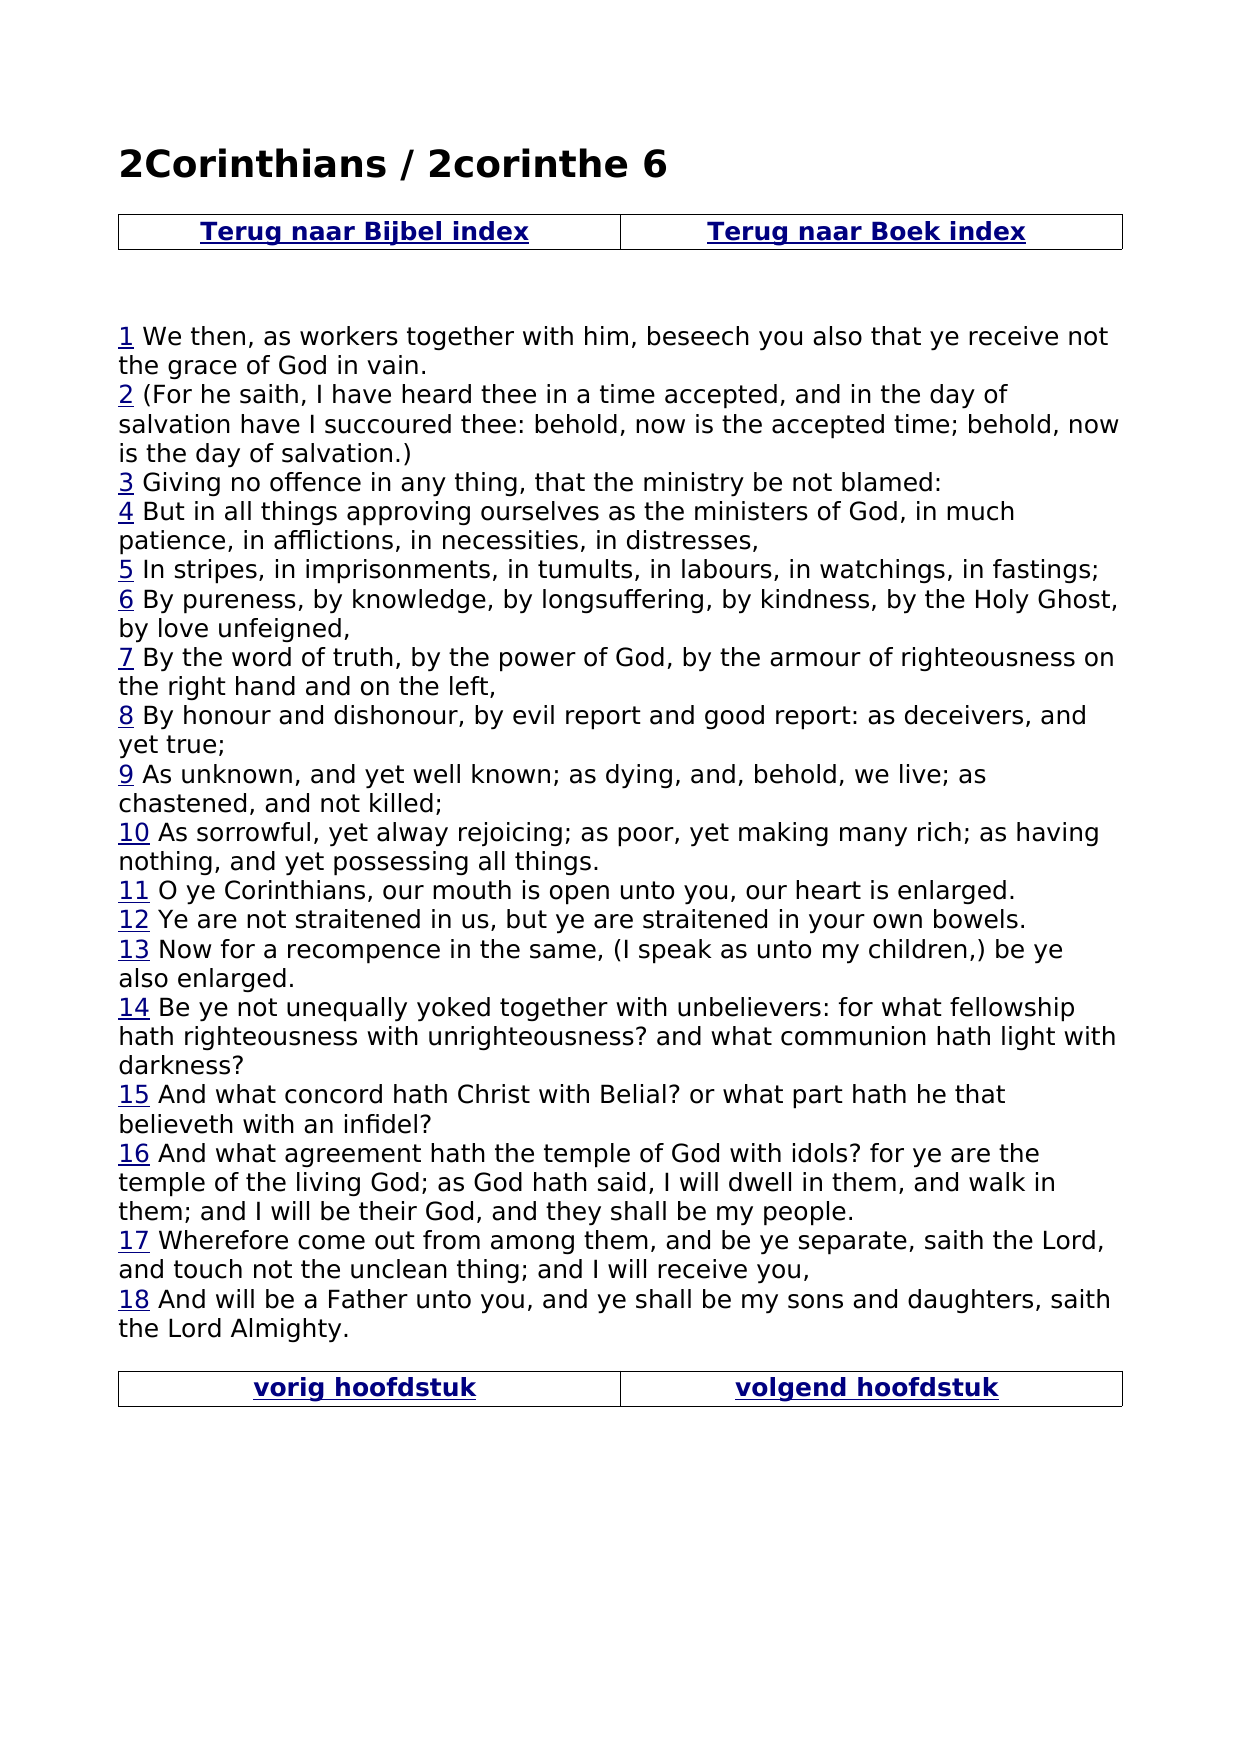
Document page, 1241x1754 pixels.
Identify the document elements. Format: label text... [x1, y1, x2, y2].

table_header vorig hoofdstuk [119, 1372, 620, 1406]
subtitle 2Corinthians / 2corinthe 6 [118, 143, 1122, 187]
table_header Terug naar Bijbel index [119, 215, 620, 249]
table_header volgend hoofdstuk [621, 1372, 1122, 1406]
text 1 We then, as workers together with him, beseech you also that ye receive not the grace of God in vain. 2 (For he saith, I have heard thee in a time accepted, and in the day of salvation have I succoured thee: behold, now is the accepted time; behold, now is the day of salvation.) 3 Giving no offence in any thing, that the ministry be not blamed: 4 But in all things approving ourselves as the ministers of God, in much patience, in afflictions, in necessities, in distresses, 5 In stripes, in imprisonments, in tumults, in labours, in watchings, in fastings; 6 By pureness, by knowledge, by longsuffering, by kindness, by the Holy Ghost, by love unfeigned, 7 By the word of truth, by the power of God, by the armour of righteousness on the right hand and on the left, 8 By honour and dishonour, by evil report and good report: as deceivers, and yet true; 9 As unknown, and yet well known; as dying, and, behold, we live; as chastened, and not killed; 10 As sorrowful, yet alway rejoicing; as poor, yet making many rich; as having nothing, and yet possessing all things. 11 O ye Corinthians, our mouth is open unto you, our heart is enlarged. 12 Ye are not straitened in us, but ye are straitened in your own bowels. 13 Now for a recompence in the same, (I speak as unto my children,) be ye also enlarged. 14 Be ye not unequally yoked together with unbelievers: for what fellowship hath righteousness with unrighteousness? and what communion hath light with darkness? 15 And what concord hath Christ with Belial? or what part hath he that believeth with an infidel? 16 And what agreement hath the temple of God with idols? for ye are the temple of the living God; as God hath said, I will dwell in them, and walk in them; and I will be their God, and they shall be my people. 17 Wherefore come out from among them, and be ye separate, saith the Lord, and touch not the unclean thing; and I will receive you, 18 And will be a Father unto you, and ye shall be my sons and daughters, saith the Lord Almighty. [118, 264, 1122, 1343]
table_header Terug naar Boek index [621, 215, 1122, 249]
